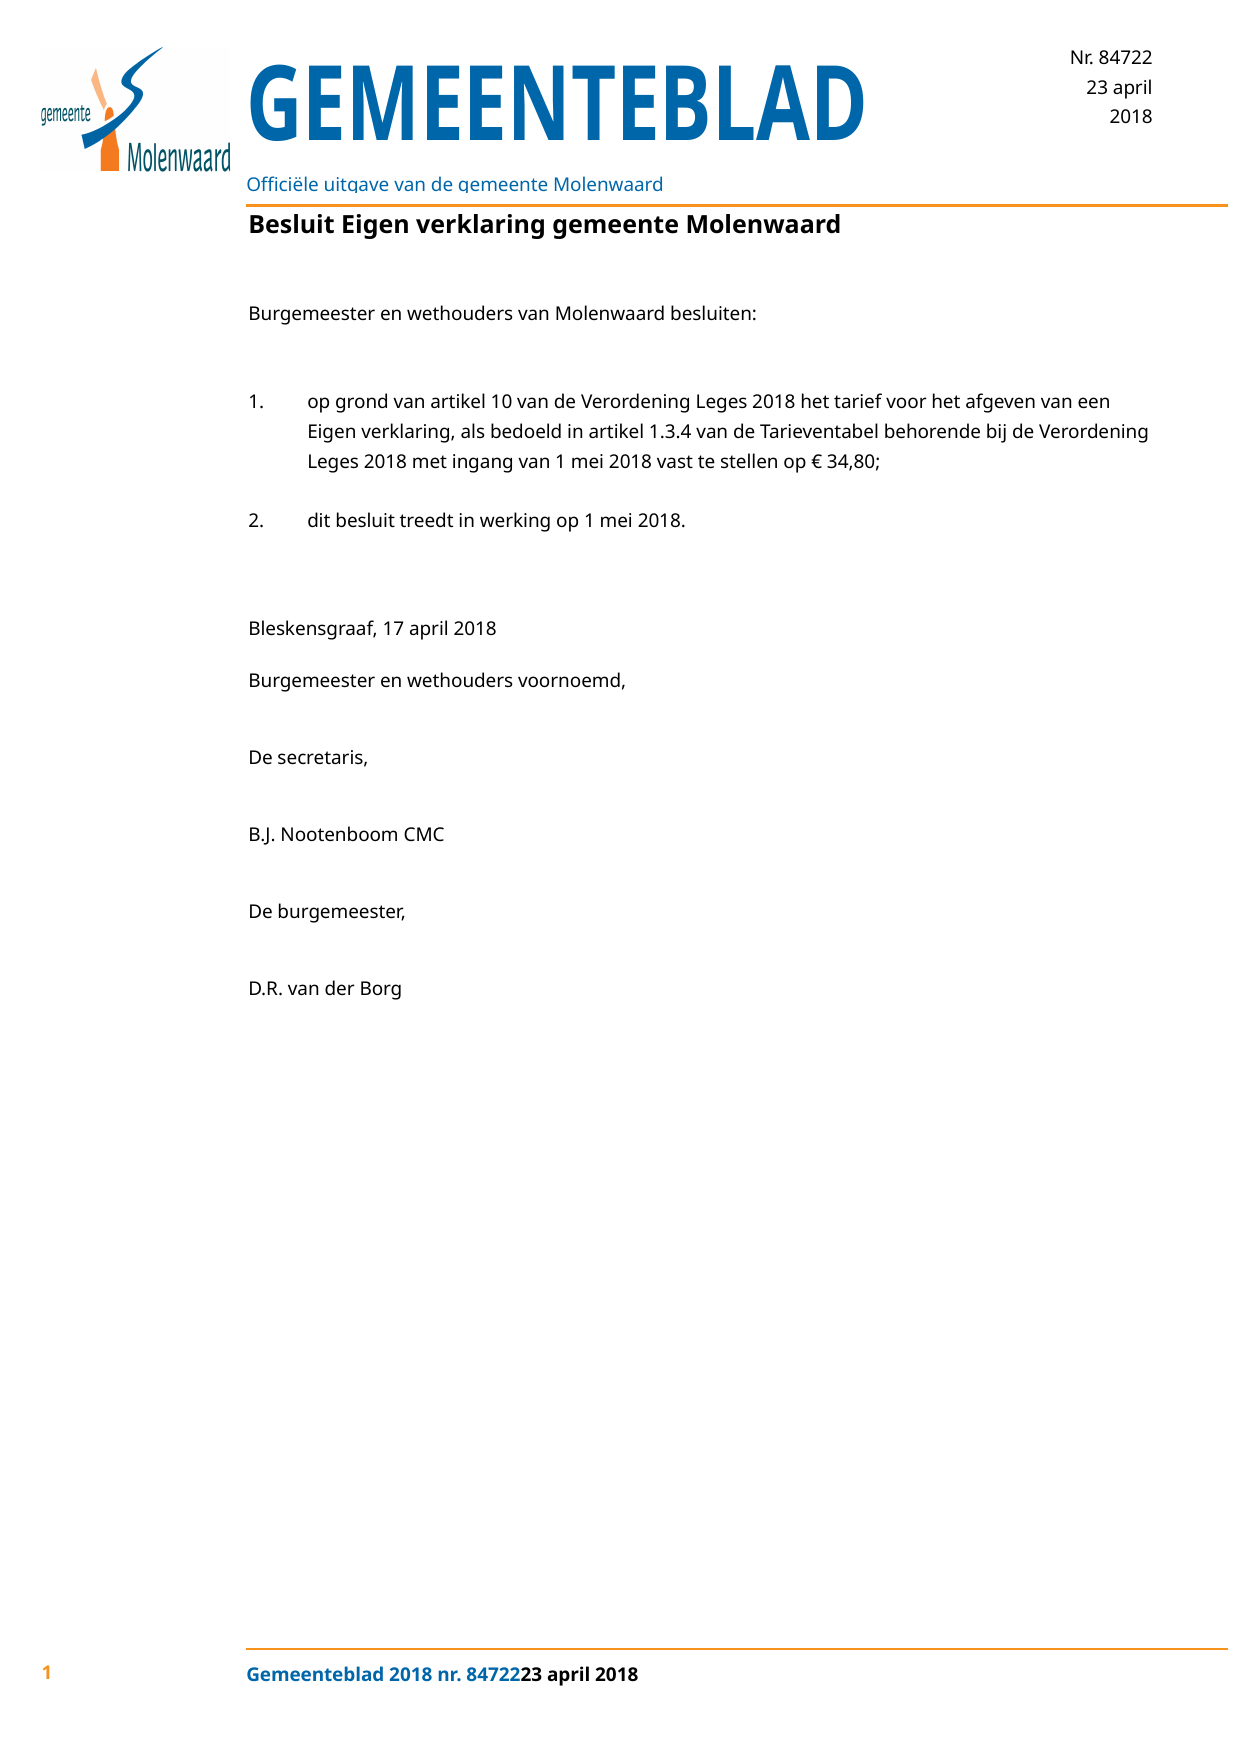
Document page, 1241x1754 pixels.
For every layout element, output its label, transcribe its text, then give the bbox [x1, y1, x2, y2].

text Bleskensgraaf, 17 april 2018 [248, 615, 1152, 641]
text Burgemeester en wethouders van Molenwaard besluiten: [248, 300, 1152, 326]
text Besluit Eigen verklaring gemeente Molenwaard [248, 207, 1152, 241]
text De secretaris, [248, 744, 1152, 770]
list dit besluit treedt in werking op 1 mei 2018. [248, 507, 1152, 533]
picture [41, 47, 231, 172]
text D.R. van der Borg [248, 976, 1152, 1001]
text B.J. Nootenboom CMC [248, 821, 1152, 847]
text De burgemeester, [248, 898, 1152, 924]
list op grond van artikel 10 van de Verordening Leges 2018 het tarief voor het afgeven van een Eigen verklaring, als bedoeld in artikel 1.3.4 van de Tarieventabel behorende bij de Verordening Leges 2018 met ingang van 1 mei 2018 vast te stellen op € 34,80; [248, 389, 1152, 473]
text Burgemeester en wethouders voornoemd, [248, 667, 1152, 693]
